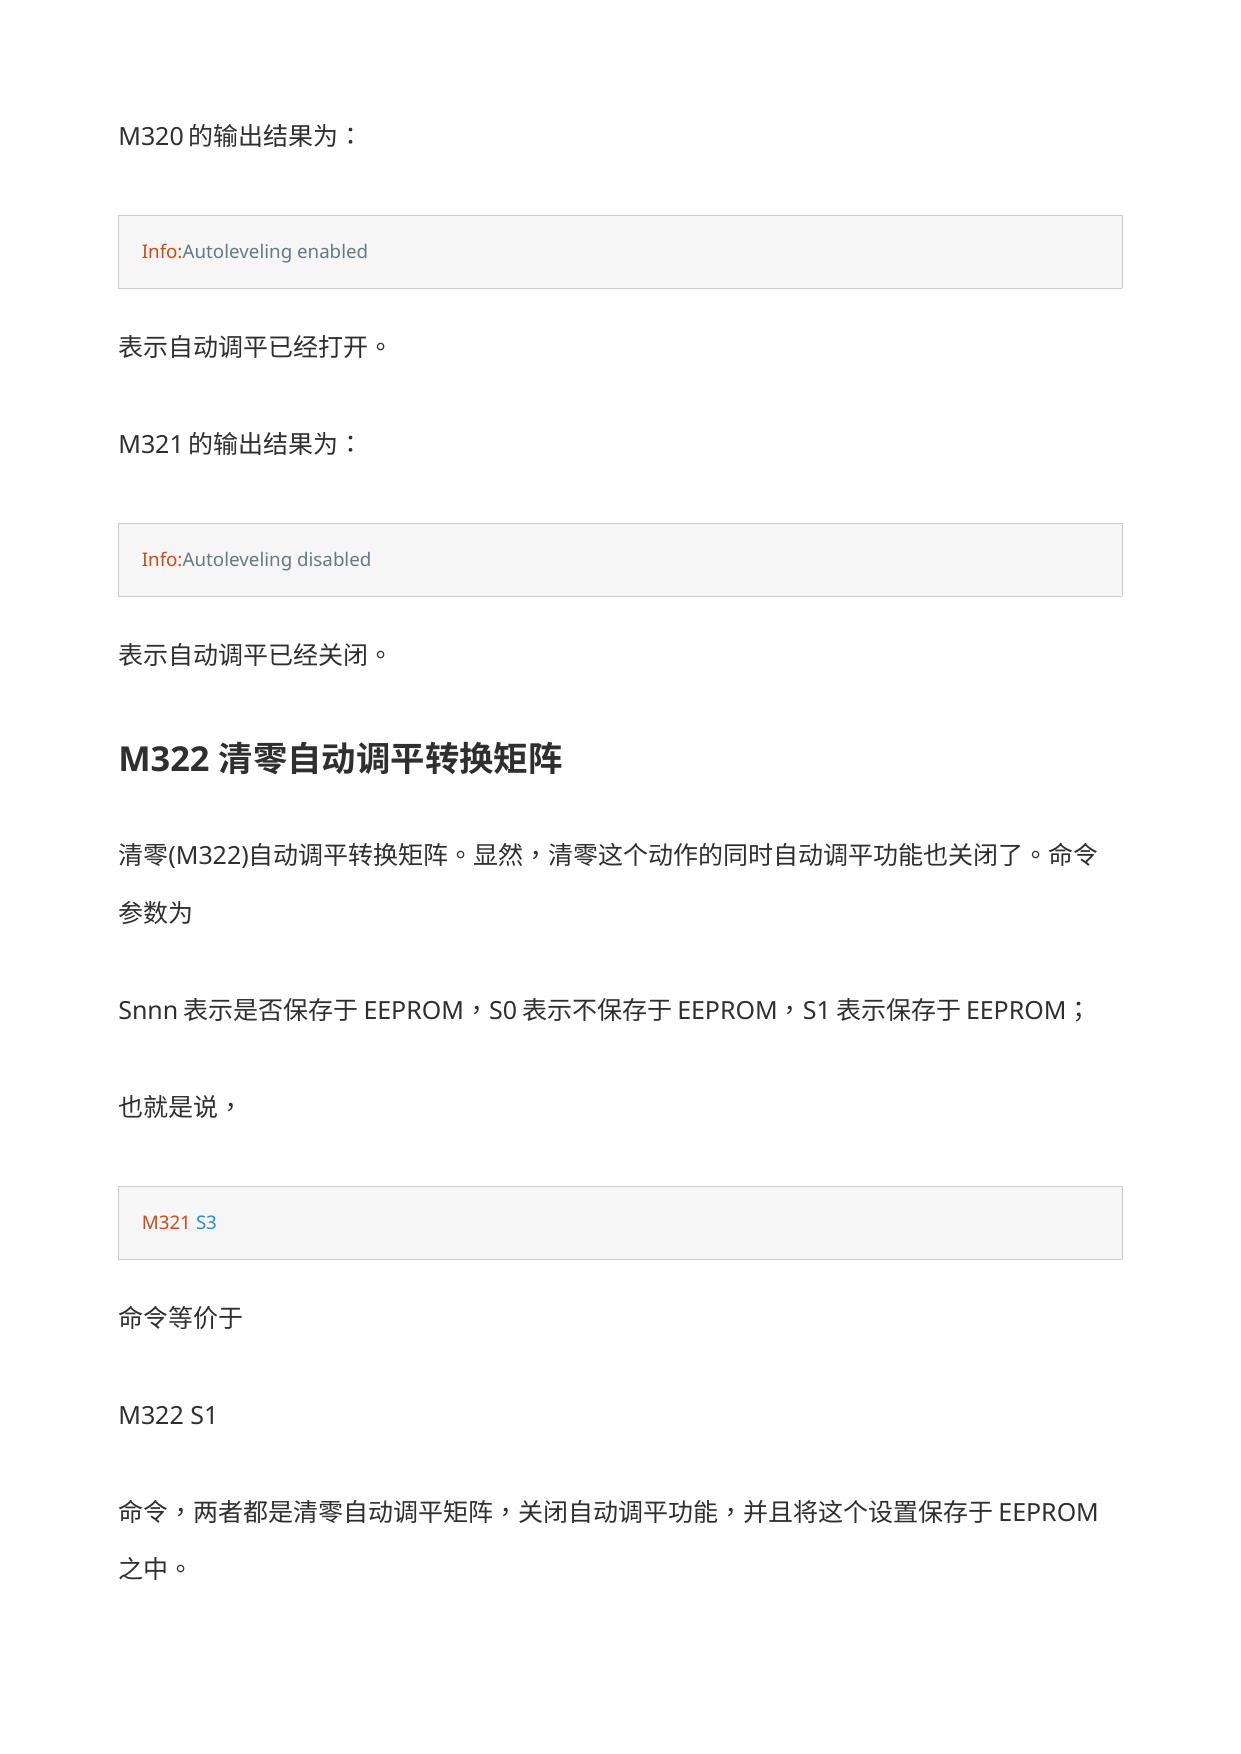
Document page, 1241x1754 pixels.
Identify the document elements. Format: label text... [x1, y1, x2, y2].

text M320的输出结果为： [118, 118, 1122, 152]
text 命令，两者都是清零自动调平矩阵，关闭自动调平功能，并且将这个设置保存于EEPROM之中。 [118, 1494, 1122, 1586]
text 命令等价于 [118, 1301, 1122, 1335]
text Info:Autoleveling disabled [119, 524, 1122, 596]
text 表示自动调平已经关闭。 [118, 638, 1122, 672]
subtitle M322 清零自动调平转换矩阵 [118, 734, 1122, 781]
text M321的输出结果为： [118, 426, 1122, 460]
text Snnn表示是否保存于EEPROM，S0表示不保存于EEPROM，S1表示保存于EEPROM； [118, 992, 1122, 1026]
text M322 S1 [118, 1397, 1122, 1432]
text M321 S3 [119, 1187, 1122, 1259]
text Info:Autoleveling enabled [119, 216, 1122, 288]
text 表示自动调平已经打开。 [118, 329, 1122, 363]
text 也就是说， [118, 1089, 1122, 1123]
text 清零(M322)自动调平转换矩阵。显然，清零这个动作的同时自动调平功能也关闭了。命令参数为 [118, 838, 1122, 929]
